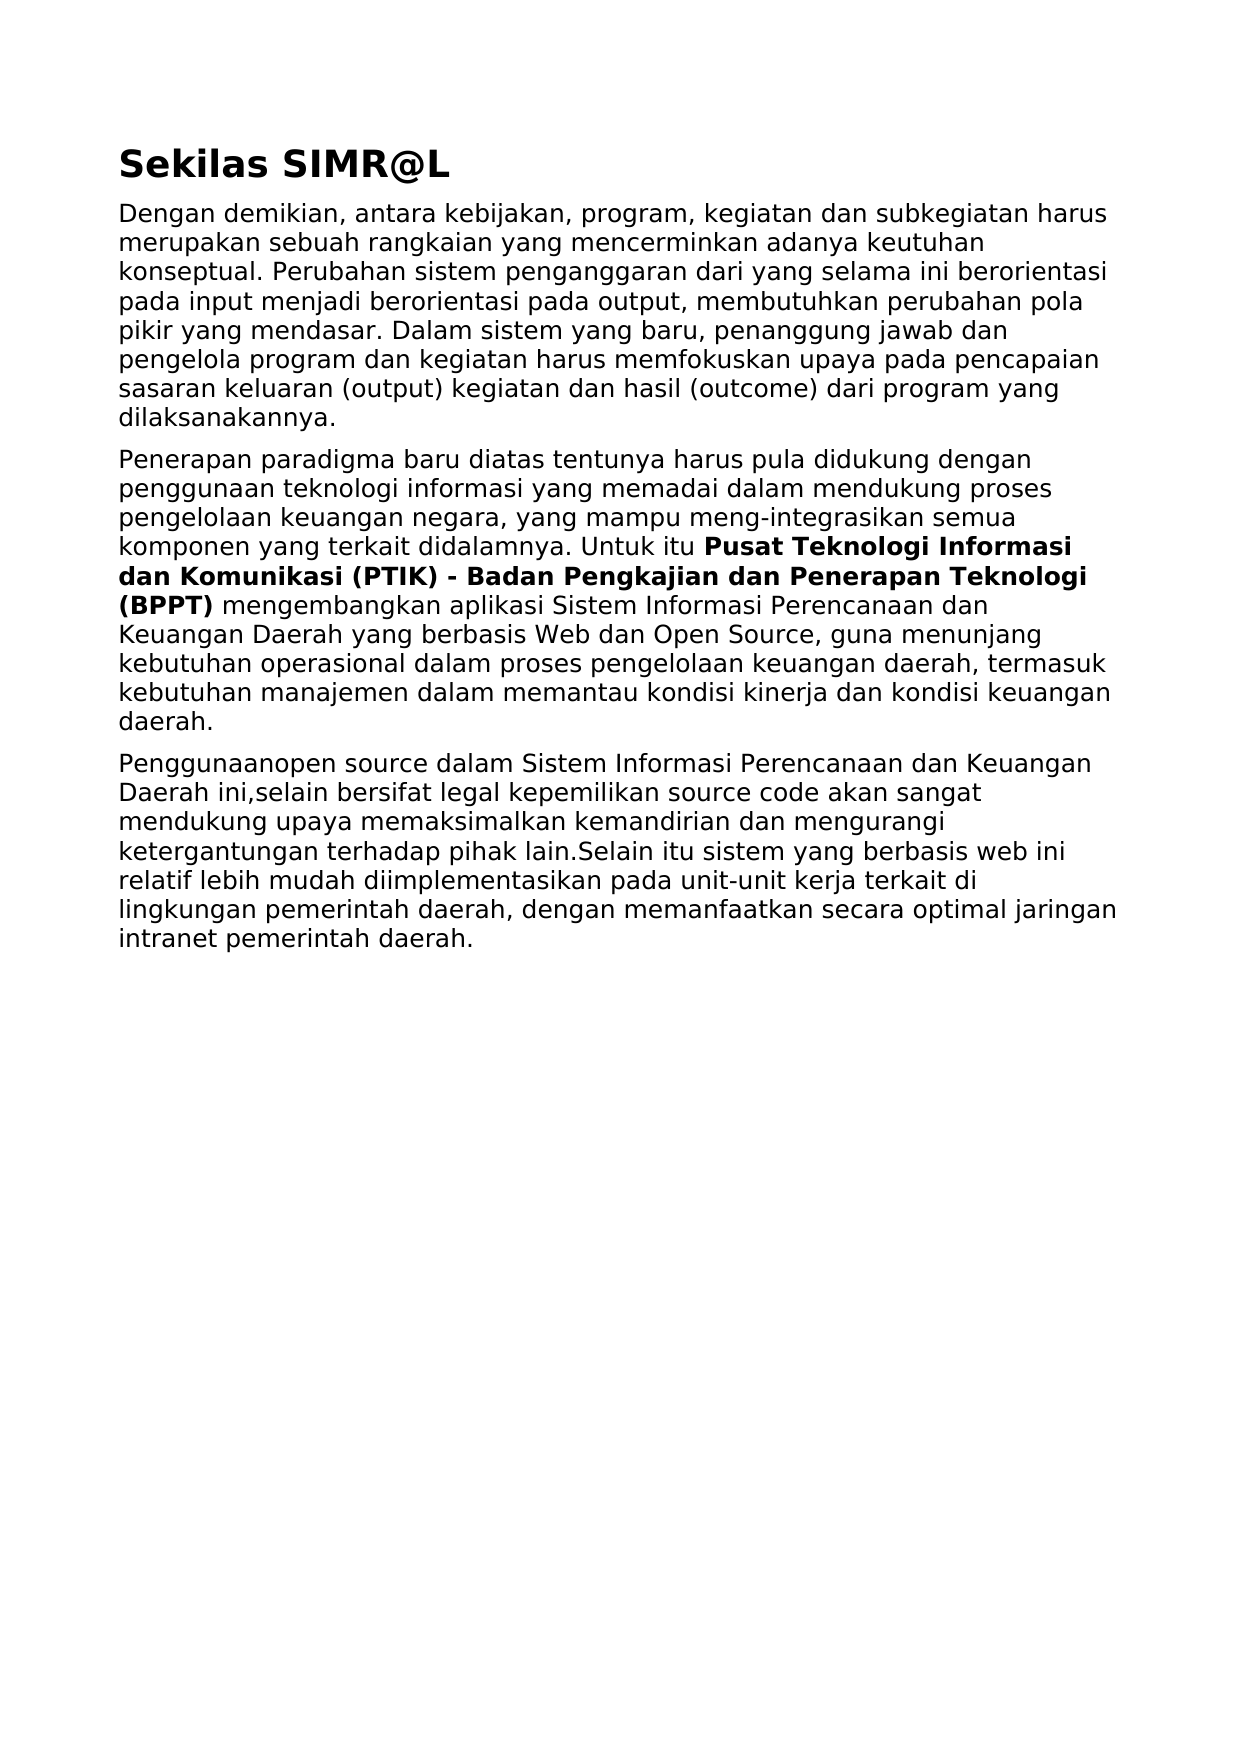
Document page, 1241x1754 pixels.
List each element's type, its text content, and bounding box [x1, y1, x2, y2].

text Dengan demikian, antara kebijakan, program, kegiatan dan subkegiatan harus merupakan sebuah rangkaian yang mencerminkan adanya keutuhan konseptual. Perubahan sistem penganggaran dari yang selama ini berorientasi pada input menjadi berorientasi pada output, membutuhkan perubahan pola pikir yang mendasar. Dalam sistem yang baru, penanggung jawab dan pengelola program dan kegiatan harus memfokuskan upaya pada pencapaian sasaran keluaran (output) kegiatan dan hasil (outcome) dari program yang dilaksanakannya. [118, 199, 1122, 433]
text Penerapan paradigma baru diatas tentunya harus pula didukung dengan penggunaan teknologi informasi yang memadai dalam mendukung proses pengelolaan keuangan negara, yang mampu meng-integrasikan semua komponen yang terkait didalamnya. Untuk itu Pusat Teknologi Informasi dan Komunikasi (PTIK) - Badan Pengkajian dan Penerapan Teknologi (BPPT) mengembangkan aplikasi Sistem Informasi Perencanaan dan Keuangan Daerah yang berbasis Web dan Open Source, guna menunjang kebutuhan operasional dalam proses pengelolaan keuangan daerah, termasuk kebutuhan manajemen dalam memantau kondisi kinerja dan kondisi keuangan daerah. [118, 445, 1122, 737]
text Penggunaanopen source dalam Sistem Informasi Perencanaan dan Keuangan Daerah ini,selain bersifat legal kepemilikan source code akan sangat mendukung upaya memaksimalkan kemandirian dan mengurangi ketergantungan terhadap pihak lain.Selain itu sistem yang berbasis web ini relatif lebih mudah diimplementasikan pada unit-unit kerja terkait di lingkungan pemerintah daerah, dengan memanfaatkan secara optimal jaringan intranet pemerintah daerah. [118, 749, 1122, 953]
subtitle Sekilas SIMR@L [118, 143, 1122, 187]
